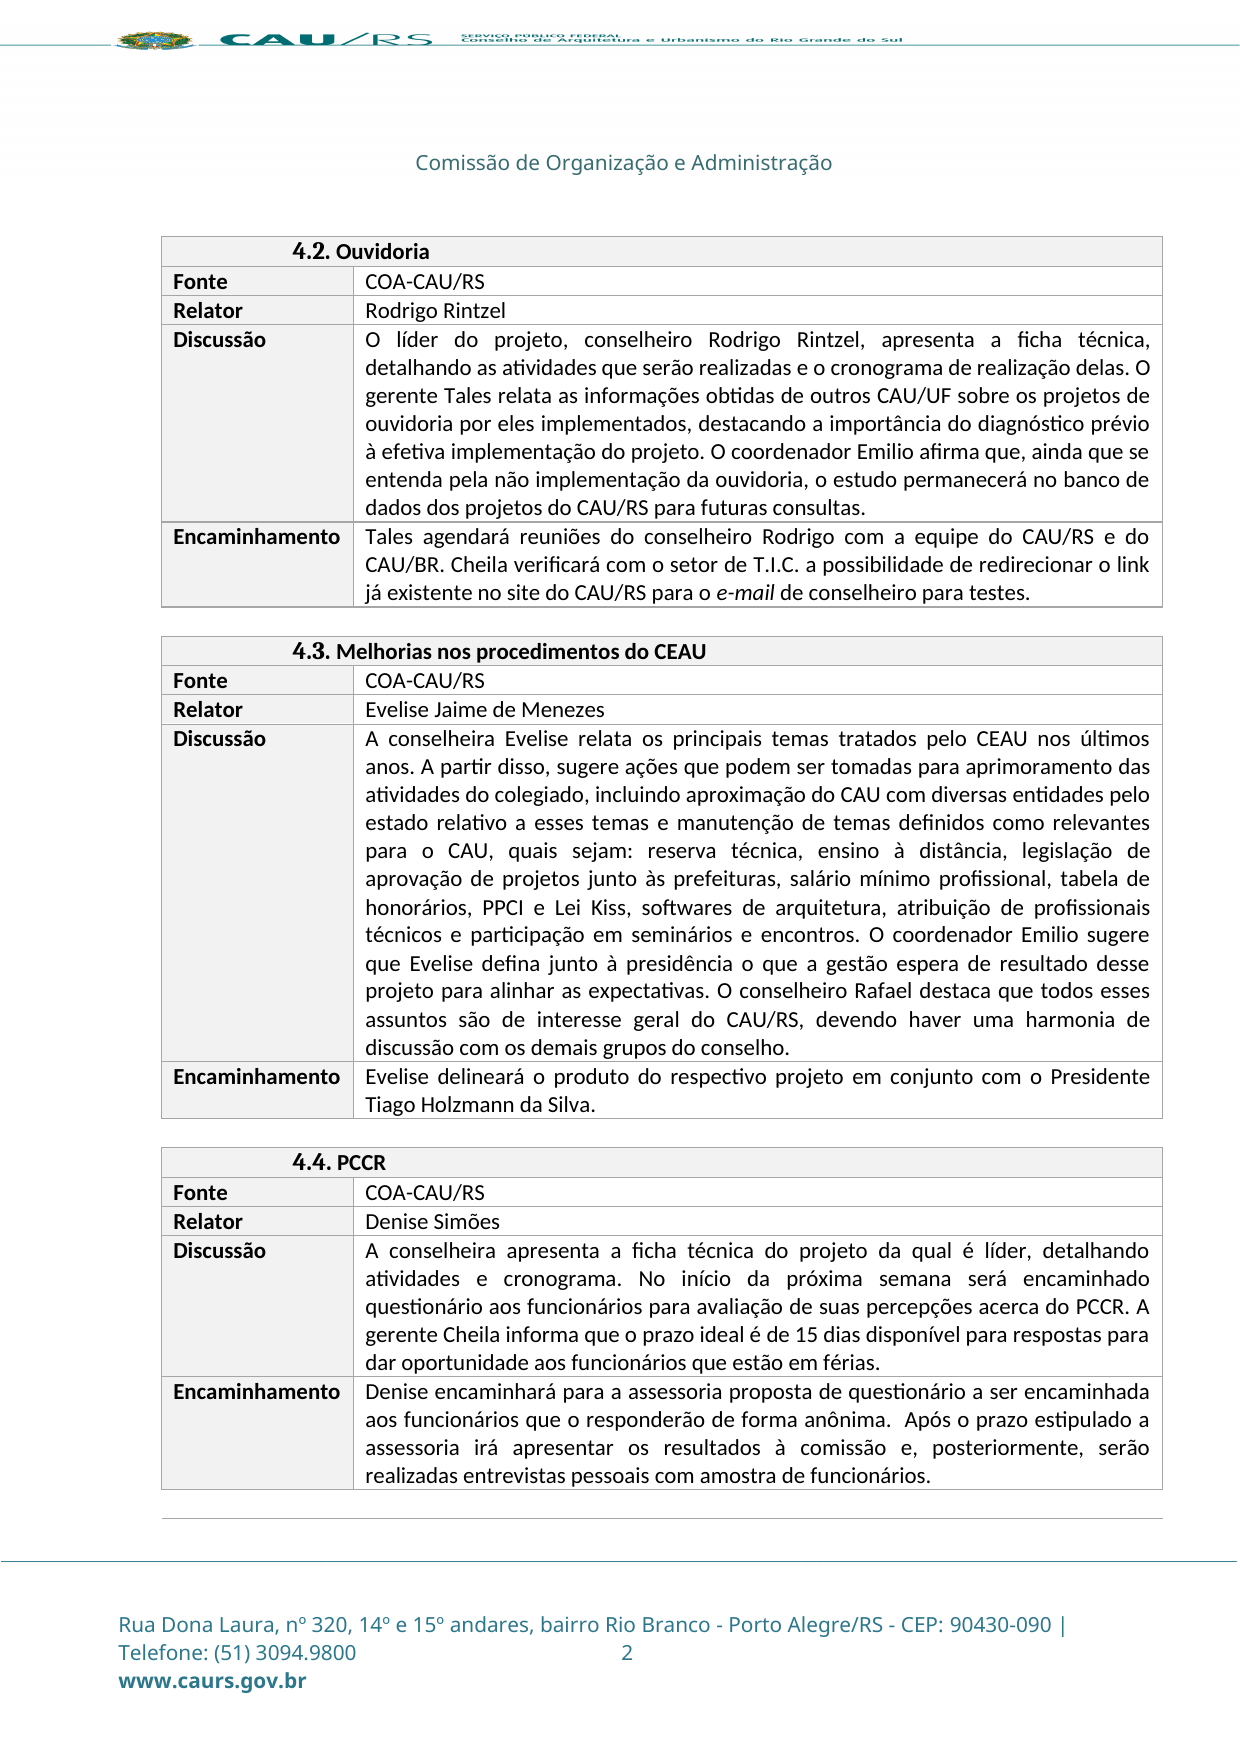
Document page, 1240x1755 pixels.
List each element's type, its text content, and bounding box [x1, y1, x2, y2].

table_cell Relator [162, 695, 353, 723]
table_cell A conselheira apresenta a ficha técnica do projeto da qual é líder, detalhando atividades e cronograma. No início da próxima semana será encaminhado questionário aos funcionários para avaliação de suas percepções acerca do PCCR. A gerente Cheila informa que o prazo ideal é de 15 dias disponível para respostas para dar oportunidade aos funcionários que estão em férias. [354, 1236, 1162, 1376]
table_cell Fonte [162, 666, 353, 694]
table_cell [162, 608, 1163, 636]
table_cell Tales agendará reuniões do conselheiro Rodrigo com a equipe do CAU/RS e do CAU/BR. Cheila verificará com o setor de T.I.C. a possibilidade de redirecionar o link já existente no site do CAU/RS para o e-mail de conselheiro para testes. [354, 523, 1162, 606]
table_cell Evelise delineará o produto do respectivo projeto em conjunto com o Presidente Tiago Holzmann da Silva. [354, 1062, 1162, 1118]
table_cell Relator [162, 296, 353, 324]
table_cell Evelise Jaime de Menezes [354, 695, 1162, 723]
table_cell A conselheira Evelise relata os principais temas tratados pelo CEAU nos últimos anos. A partir disso, sugere ações que podem ser tomadas para aprimoramento das atividades do colegiado, incluindo aproximação do CAU com diversas entidades pelo estado relativo a esses temas e manutenção de temas definidos como relevantes para o CAU, quais sejam: reserva técnica, ensino à distância, legislação de aprovação de projetos junto às prefeituras, salário mínimo profissional, tabela de honorários, PPCI e Lei Kiss, softwares de arquitetura, atribuição de profissionais técnicos e participação em seminários e encontros. O coordenador Emilio sugere que Evelise defina junto à presidência o que a gestão espera de resultado desse projeto para alinhar as expectativas. O conselheiro Rafael destaca que todos esses assuntos são de interesse geral do CAU/RS, devendo haver uma harmonia de discussão com os demais grupos do conselho. [354, 725, 1162, 1061]
table_cell Encaminhamento [162, 1062, 353, 1118]
table_cell Fonte [162, 267, 353, 295]
table_cell Ouvidoria [162, 237, 1162, 266]
table_cell Discussão [162, 325, 353, 521]
table_cell Denise Simões [354, 1207, 1162, 1235]
table_cell COA-CAU/RS [354, 666, 1162, 694]
table_cell Encaminhamento [162, 523, 353, 606]
table_cell Discussão [162, 725, 353, 1061]
table_cell O líder do projeto, conselheiro Rodrigo Rintzel, apresenta a ficha técnica, detalhando as atividades que serão realizadas e o cronograma de realização delas. O gerente Tales relata as informações obtidas de outros CAU/UF sobre os projetos de ouvidoria por eles implementados, destacando a importância do diagnóstico prévio à efetiva implementação do projeto. O coordenador Emilio afirma que, ainda que se entenda pela não implementação da ouvidoria, o estudo permanecerá no banco de dados dos projetos do CAU/RS para futuras consultas. [354, 325, 1162, 521]
table_cell [162, 1490, 1163, 1518]
table_cell [162, 1119, 1163, 1147]
table_cell Relator [162, 1207, 353, 1235]
table_cell Melhorias nos procedimentos do CEAU [162, 637, 1162, 665]
table_cell Denise encaminhará para a assessoria proposta de questionário a ser encaminhada aos funcionários que o responderão de forma anônima. Após o prazo estipulado a assessoria irá apresentar os resultados à comissão e, posteriormente, serão realizadas entrevistas pessoais com amostra de funcionários. [354, 1377, 1162, 1489]
table_cell Rodrigo Rintzel [354, 296, 1162, 324]
table_cell COA-CAU/RS [354, 267, 1162, 295]
table_cell Encaminhamento [162, 1377, 353, 1489]
table_cell Fonte [162, 1178, 353, 1206]
table_cell Discussão [162, 1236, 353, 1376]
table_cell PCCR [162, 1148, 1162, 1177]
table_cell COA-CAU/RS [354, 1178, 1162, 1206]
